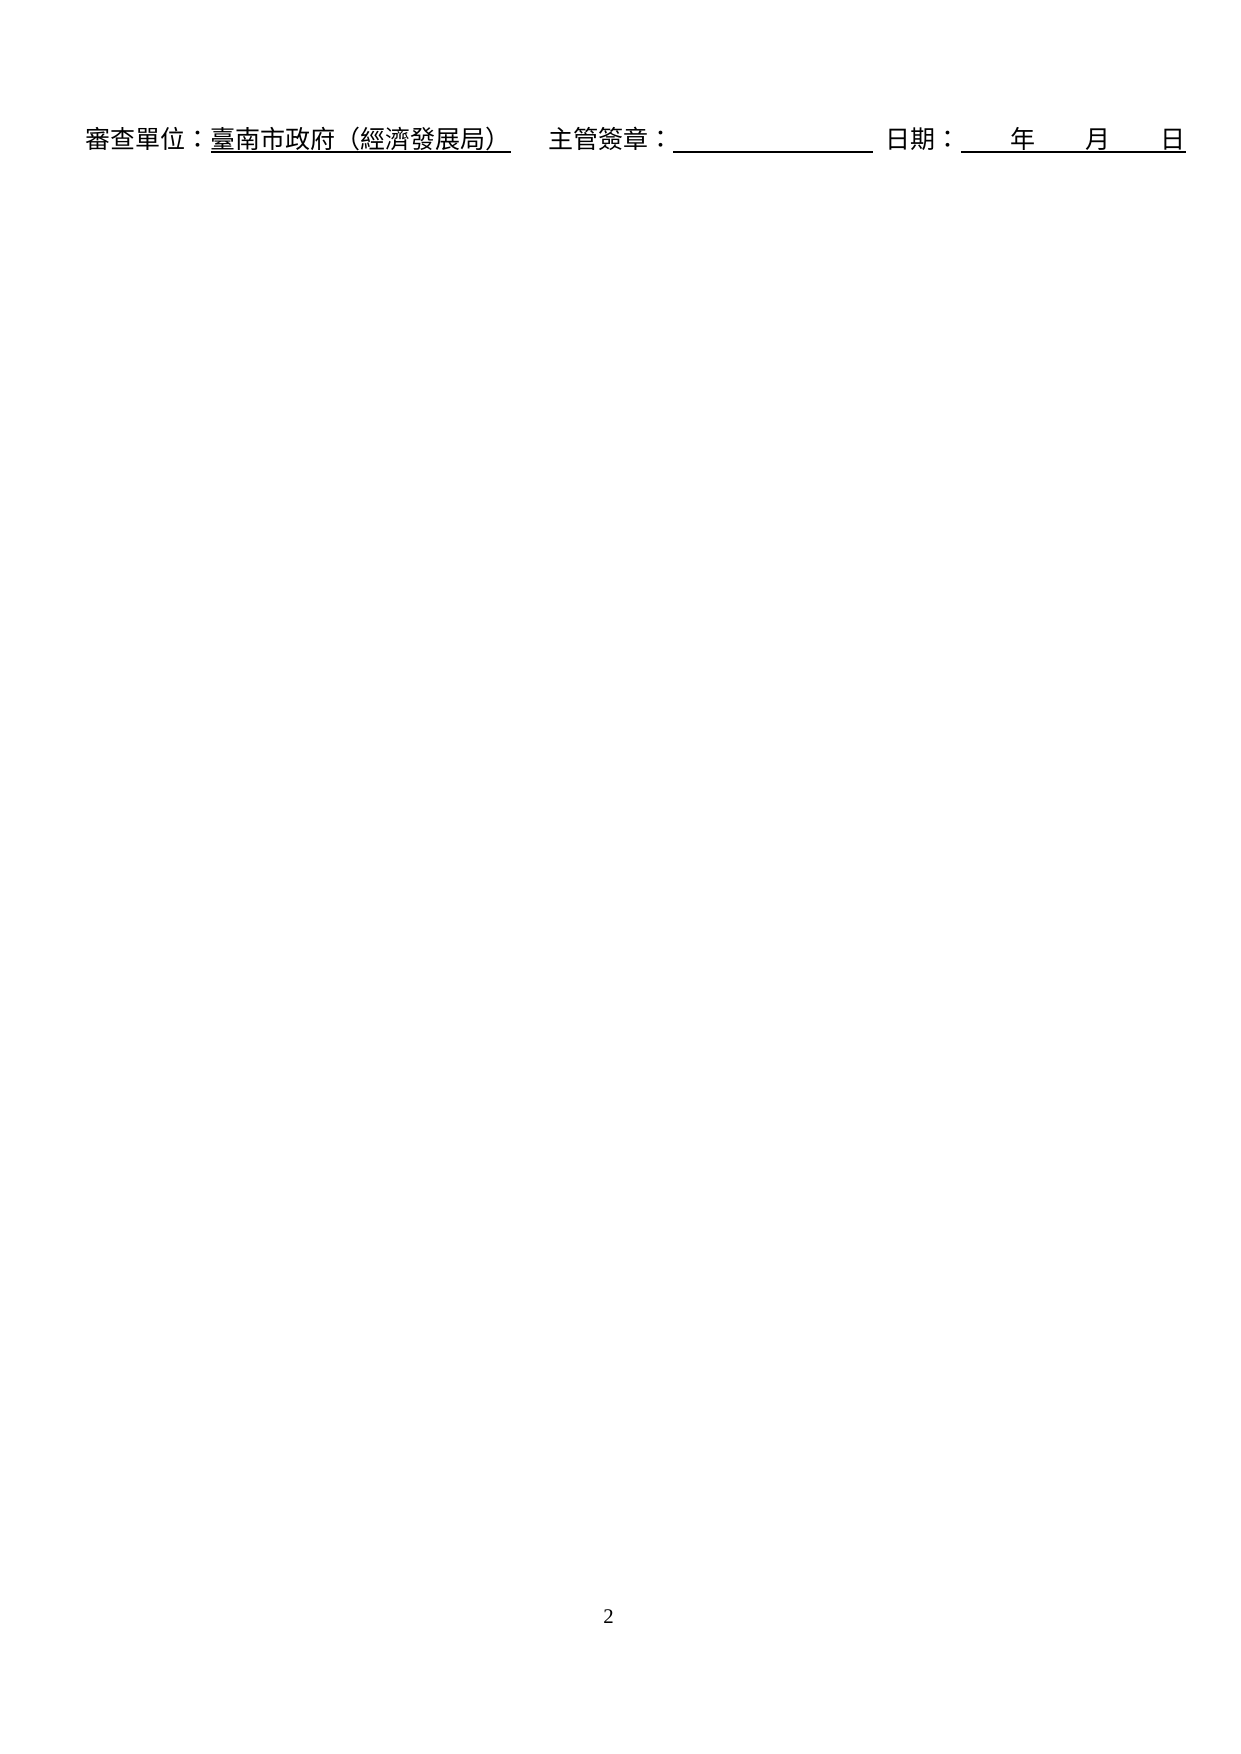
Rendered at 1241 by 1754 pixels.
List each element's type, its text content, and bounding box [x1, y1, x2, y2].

text 審查單位：臺南市政府（經濟發展局） 主管簽章： 日期： 年 月 日 [86, 96, 1190, 159]
